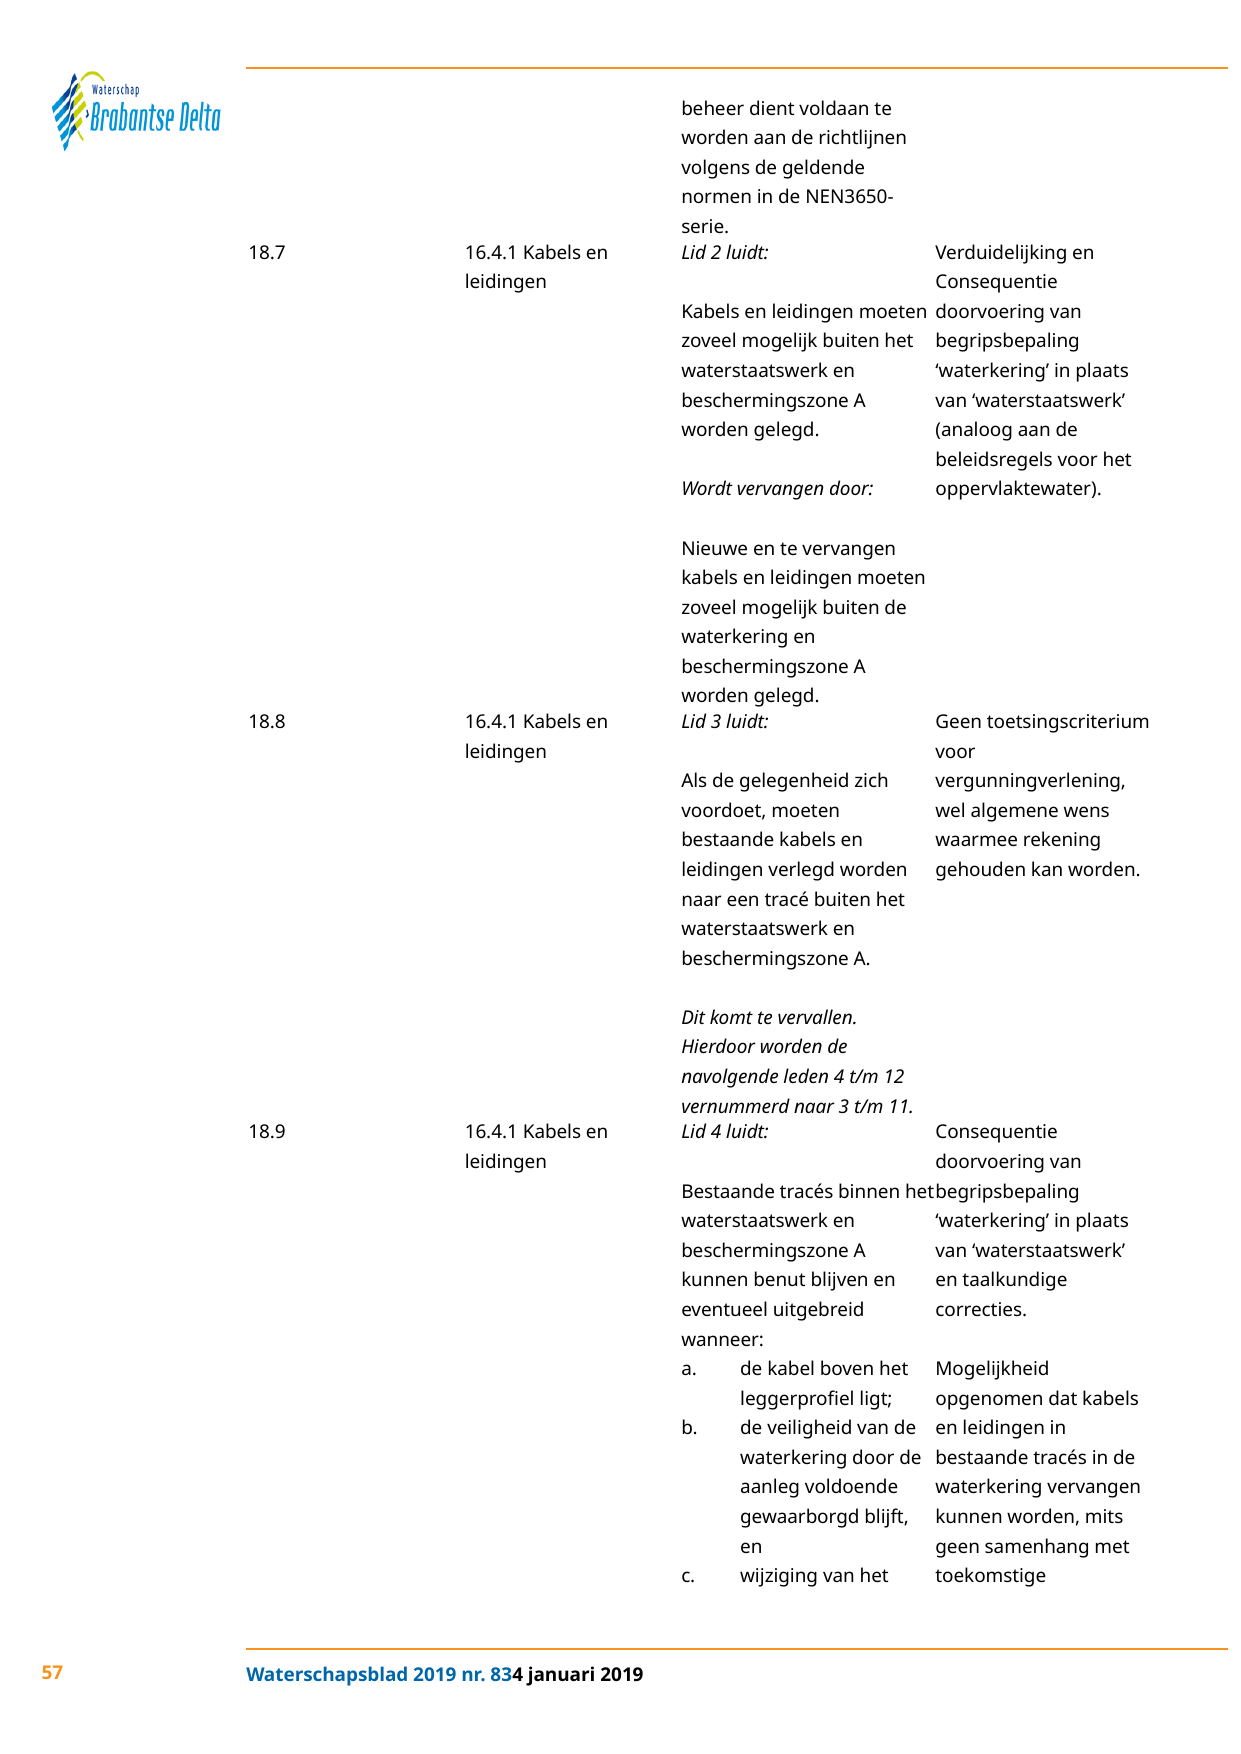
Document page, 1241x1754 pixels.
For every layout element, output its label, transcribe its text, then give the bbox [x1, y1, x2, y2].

table_cell [465, 95, 681, 239]
table_cell Lid 2 luidt: Kabels en leidingen moeten zoveel mogelijk buiten het waterstaatswerk en beschermingszone A worden gelegd. Wordt vervangen door: Nieuwe en te vervangen kabels en leidingen moeten zoveel mogelijk buiten de waterkering en beschermingszone A worden gelegd. [681, 239, 935, 708]
table_cell 16.4.1 Kabels en leidingen [465, 239, 681, 708]
table_cell 18.7 [248, 239, 464, 708]
table_cell beheer dient voldaan te worden aan de richtlijnen volgens de geldende normen in de NEN3650-serie. [681, 95, 935, 239]
table_cell [248, 95, 464, 239]
table_cell 16.4.1 Kabels en leidingen [465, 708, 681, 1119]
table_cell Lid 4 luidt: Bestaande tracés binnen het waterstaatswerk en beschermingszone A kunnen benut blijven en eventueel uitgebreid wanneer: de kabel boven het leggerprofiel ligt; de veiligheid van de waterkering door de aanleg voldoende gewaarborgd blijft, en wijziging van het [681, 1119, 935, 1588]
table_cell Consequentie doorvoering van begripsbepaling ‘waterkering’ in plaats van ‘waterstaatswerk’ en taalkundige correcties. Mogelijkheid opgenomen dat kabels en leidingen in bestaande tracés in de waterkering vervangen kunnen worden, mits geen samenhang met toekomstige [935, 1119, 1152, 1588]
table_cell 18.9 [248, 1119, 464, 1588]
table_cell 16.4.1 Kabels en leidingen [465, 1119, 681, 1588]
picture [41, 47, 231, 172]
table_cell Geen toetsingscriterium voor vergunningverlening, wel algemene wens waarmee rekening gehouden kan worden. [935, 708, 1152, 1119]
table_cell [935, 95, 1152, 239]
table_cell Lid 3 luidt: Als de gelegenheid zich voordoet, moeten bestaande kabels en leidingen verlegd worden naar een tracé buiten het waterstaatswerk en beschermingszone A. Dit komt te vervallen. Hierdoor worden de navolgende leden 4 t/m 12 vernummerd naar 3 t/m 11. [681, 708, 935, 1119]
table_cell Verduidelijking en Consequentie doorvoering van begripsbepaling ‘waterkering’ in plaats van ‘waterstaatswerk’ (analoog aan de beleidsregels voor het oppervlaktewater). [935, 239, 1152, 708]
table_cell 18.8 [248, 708, 464, 1119]
